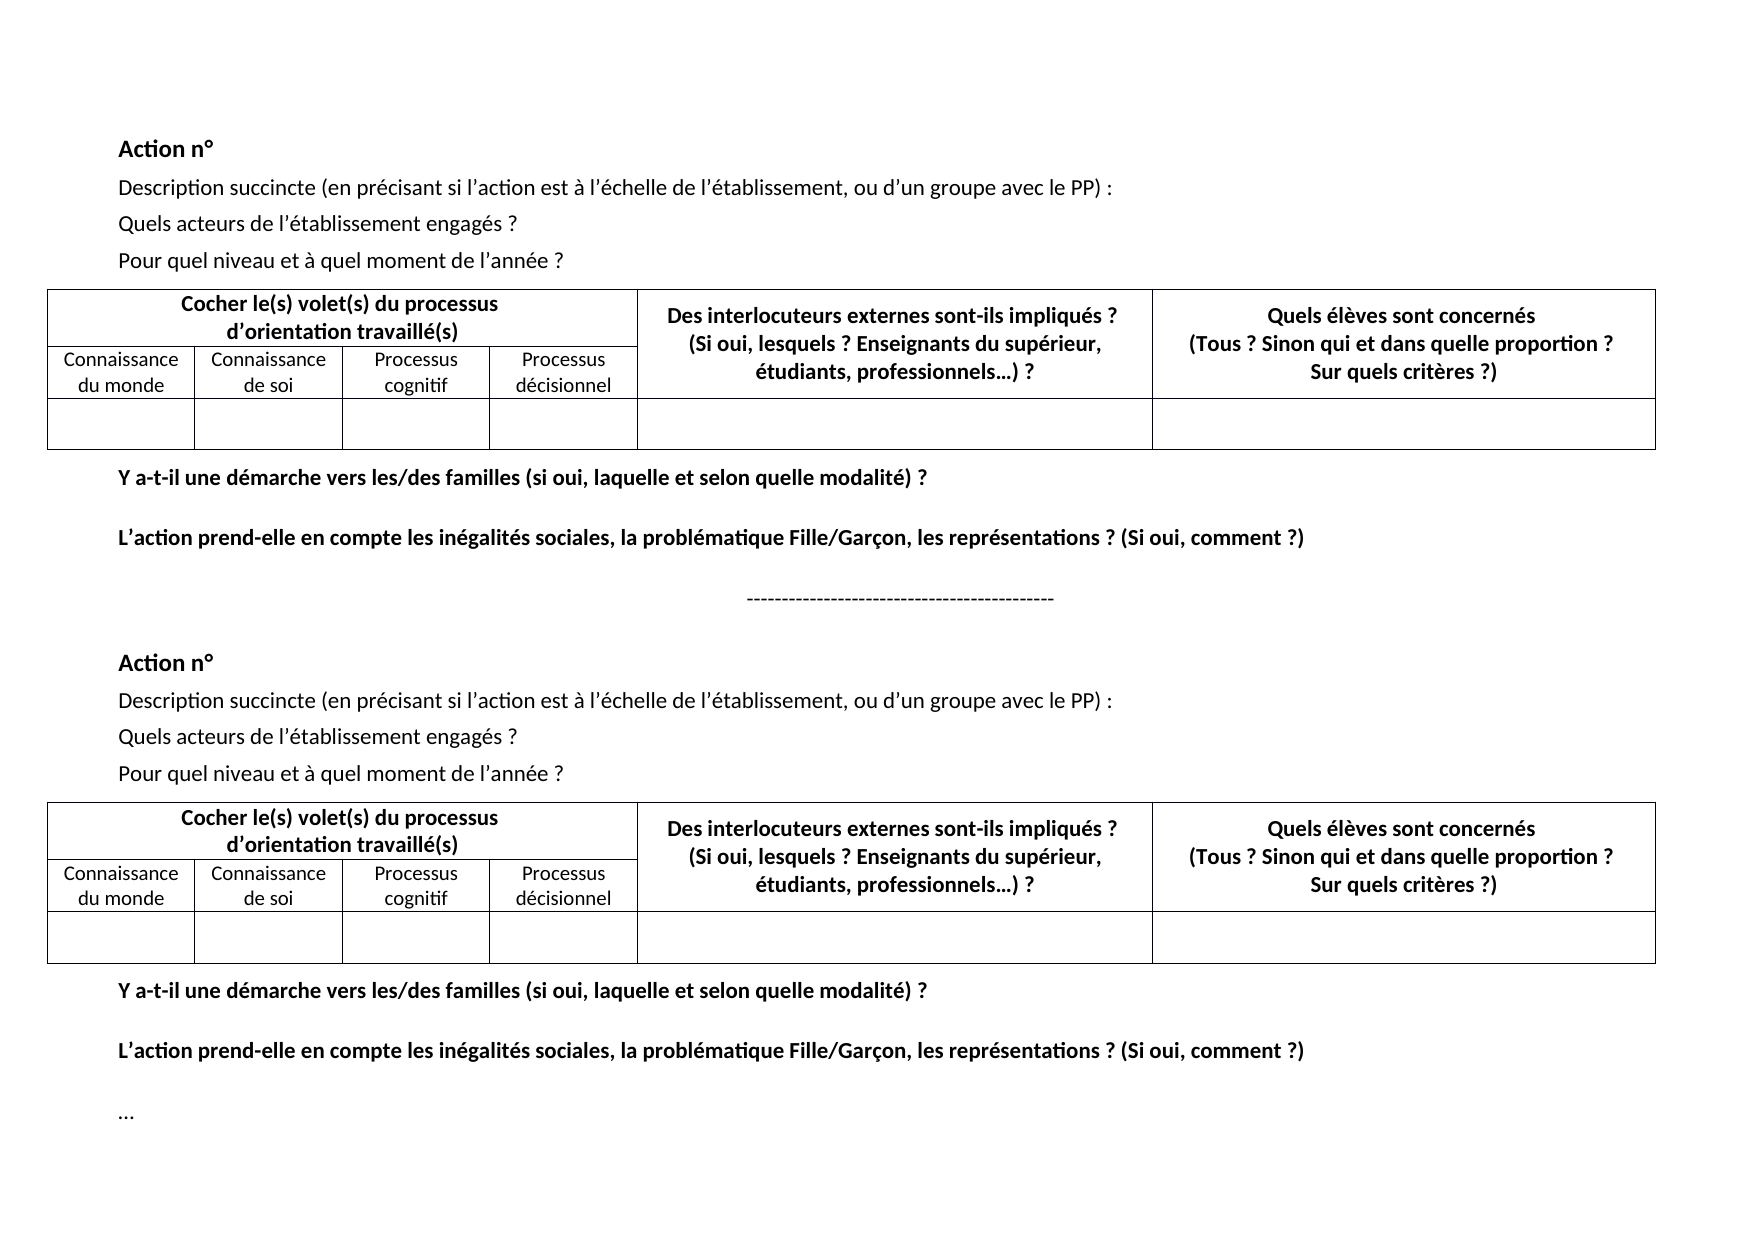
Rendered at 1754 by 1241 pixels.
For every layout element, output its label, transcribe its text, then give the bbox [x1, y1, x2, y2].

text Quels acteurs de l’établissement engagés ? [118, 722, 1683, 750]
text Y a-t-il une démarche vers les/des familles (si oui, laquelle et selon quelle modalité) ? [118, 976, 1683, 1004]
text Quels acteurs de l’établissement engagés ? [118, 209, 1683, 237]
table_cell [1153, 912, 1655, 962]
table_cell Connaissance de soi [195, 347, 342, 397]
table_cell [48, 399, 194, 449]
table_cell [195, 912, 342, 962]
table_cell [343, 399, 489, 449]
text Description succincte (en précisant si l’action est à l’échelle de l’établissement, ou d’un groupe avec le PP) : [118, 686, 1683, 714]
text Y a-t-il une démarche vers les/des familles (si oui, laquelle et selon quelle modalité) ? [118, 463, 1683, 491]
table_header Quels élèves sont concernés (Tous ? Sinon qui et dans quelle proportion ? Sur quels critères ?) [1153, 803, 1655, 911]
table_cell Connaissance du monde [48, 860, 194, 911]
table_cell [1153, 399, 1655, 449]
table_header Cocher le(s) volet(s) du processus d’orientation travaillé(s) [48, 290, 637, 346]
text Pour quel niveau et à quel moment de l’année ? [118, 759, 1683, 787]
text Pour quel niveau et à quel moment de l’année ? [118, 246, 1683, 274]
table_cell Processus cognitif [343, 347, 489, 397]
text Action n° [118, 647, 1683, 677]
table_cell Processus décisionnel [490, 860, 637, 911]
table_header Des interlocuteurs externes sont-ils impliqués ? (Si oui, lesquels ? Enseignants du supérieur, étudiants, professionnels…) ? [638, 803, 1152, 911]
table_header Des interlocuteurs externes sont-ils impliqués ? (Si oui, lesquels ? Enseignants du supérieur, étudiants, professionnels…) ? [638, 290, 1152, 397]
table_cell [490, 399, 637, 449]
text L’action prend-elle en compte les inégalités sociales, la problématique Fille/Garçon, les représentations ? (Si oui, comment ?) [118, 1036, 1683, 1064]
text Action n° [118, 134, 1683, 164]
text … [118, 1097, 1683, 1125]
table_cell Connaissance du monde [48, 347, 194, 397]
table_cell [638, 399, 1152, 449]
table_header Cocher le(s) volet(s) du processus d’orientation travaillé(s) [48, 803, 637, 859]
table_cell [638, 912, 1152, 962]
text -------------------------------------------- [118, 584, 1683, 612]
text Description succincte (en précisant si l’action est à l’échelle de l’établissement, ou d’un groupe avec le PP) : [118, 173, 1683, 201]
text L’action prend-elle en compte les inégalités sociales, la problématique Fille/Garçon, les représentations ? (Si oui, comment ?) [118, 523, 1683, 551]
table_cell Processus décisionnel [490, 347, 637, 397]
table_cell [48, 912, 194, 962]
table_cell [195, 399, 342, 449]
table_cell Processus cognitif [343, 860, 489, 911]
table_cell Connaissance de soi [195, 860, 342, 911]
table_cell [490, 912, 637, 962]
table_cell [343, 912, 489, 962]
table_header Quels élèves sont concernés (Tous ? Sinon qui et dans quelle proportion ? Sur quels critères ?) [1153, 290, 1655, 397]
